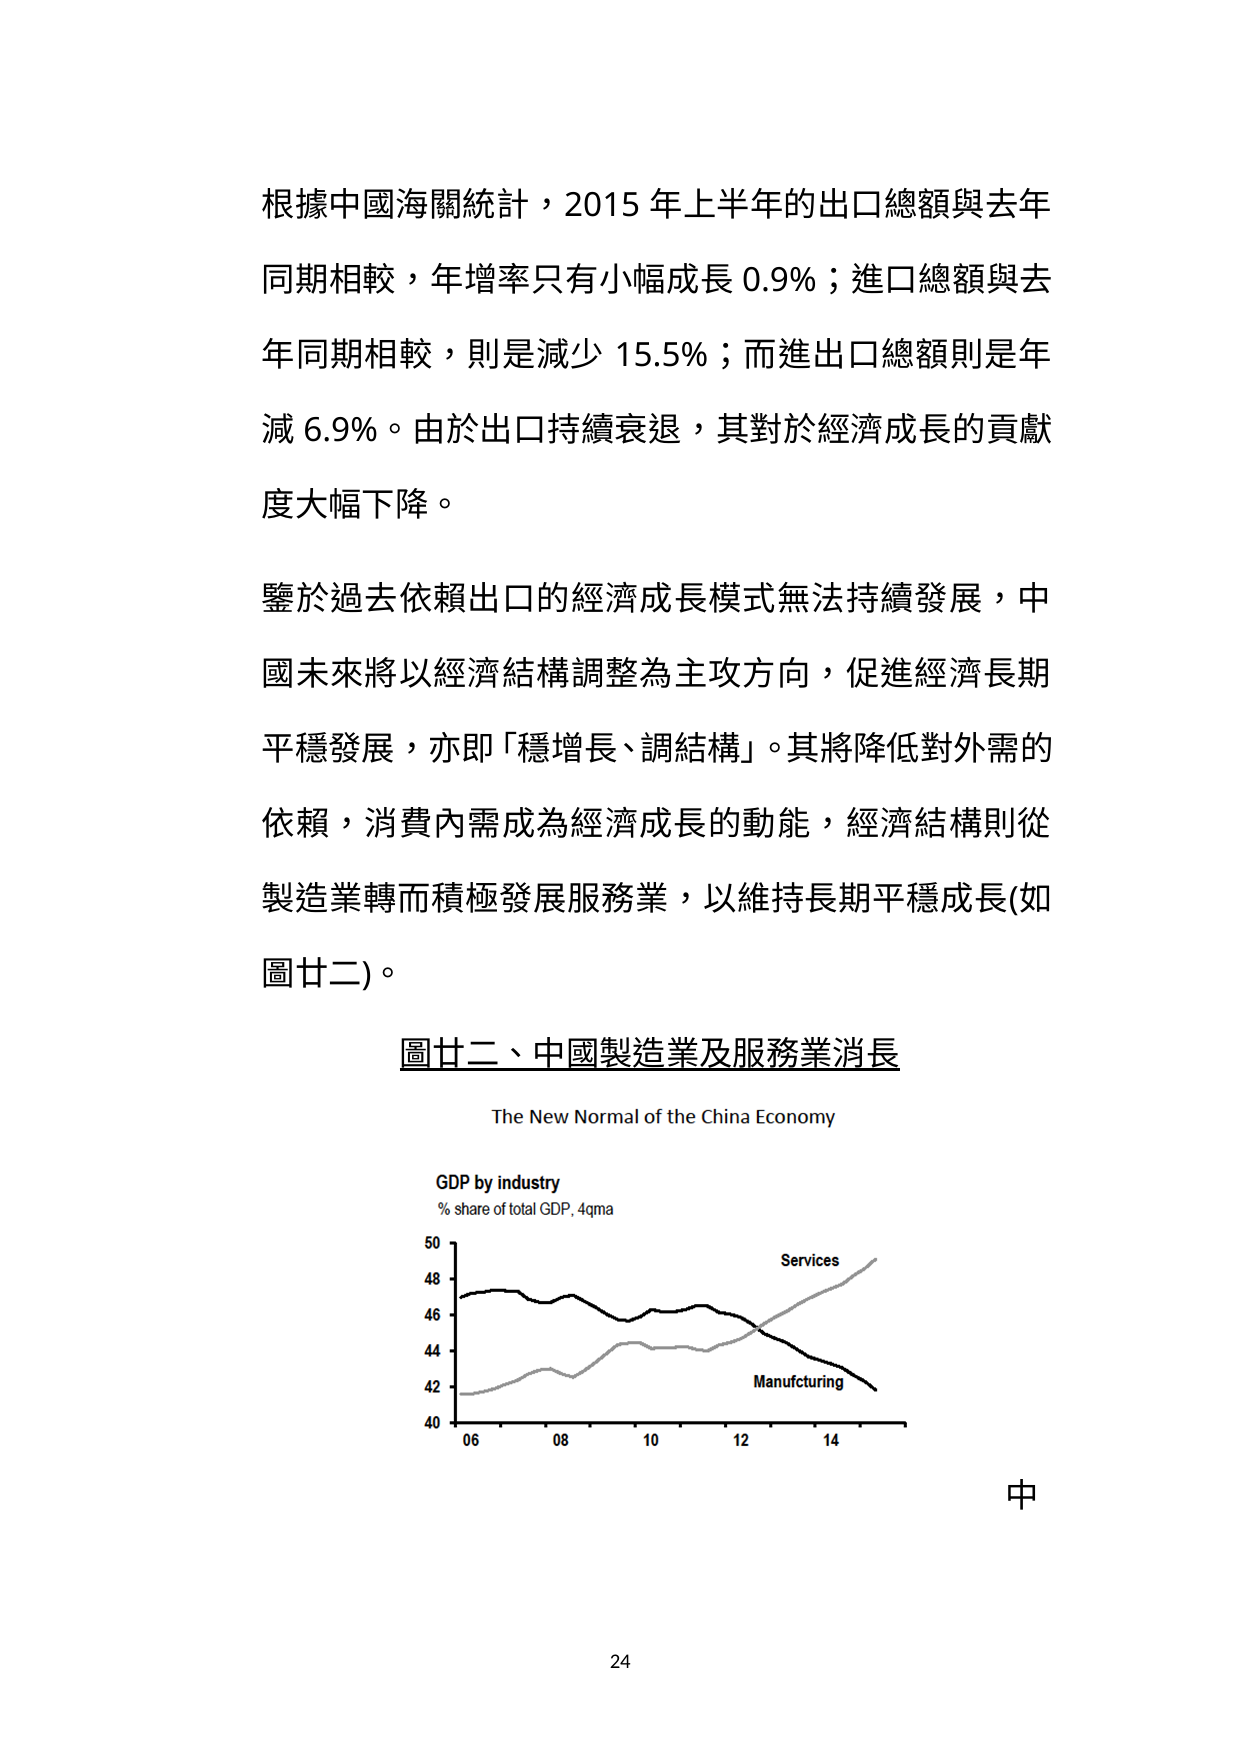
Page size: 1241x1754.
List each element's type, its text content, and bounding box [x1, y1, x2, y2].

picture [327, 1086, 987, 1475]
text 中國官方報告指出，2015年上半年工業成長只有6.3%；固定資產投資成長11.4%，為近二十年來最低。由於經濟持續放緩，6月份消費者物價指數（CPI）年增率僅1.4%，上半年則是1.3%。但消費物價微幅上漲並非內需回溫，只是食品價格上漲帶動。6月份生產者物價指數（PPI）為負4.8%，已連續40個月負成長(如圖廿三)。 [261, 1456, 1053, 1531]
text 鑒於過去依賴出口的經濟成長模式無法持續發展，中國未來將以經濟結構調整為主攻方向，促進經濟長期平穩發展，亦即「穩增長、調結構」。其將降低對外需的依賴，消費內需成為經濟成長的動能，經濟結構則從製造業轉而積極發展服務業，以維持長期平穩成長(如圖廿二)。 [261, 558, 1053, 1008]
text 圖廿二、中國製造業及服務業消長 [187, 1027, 1053, 1075]
text 根據中國海關統計，2015 年上半年的出口總額與去年同期相較，年增率只有小幅成長 0.9%；進口總額與去年同期相較，則是減少 15.5%；而進出口總額則是年減 6.9%。由於出口持續衰退，其對於經濟成長的貢獻度大幅下降。 [261, 164, 1053, 539]
